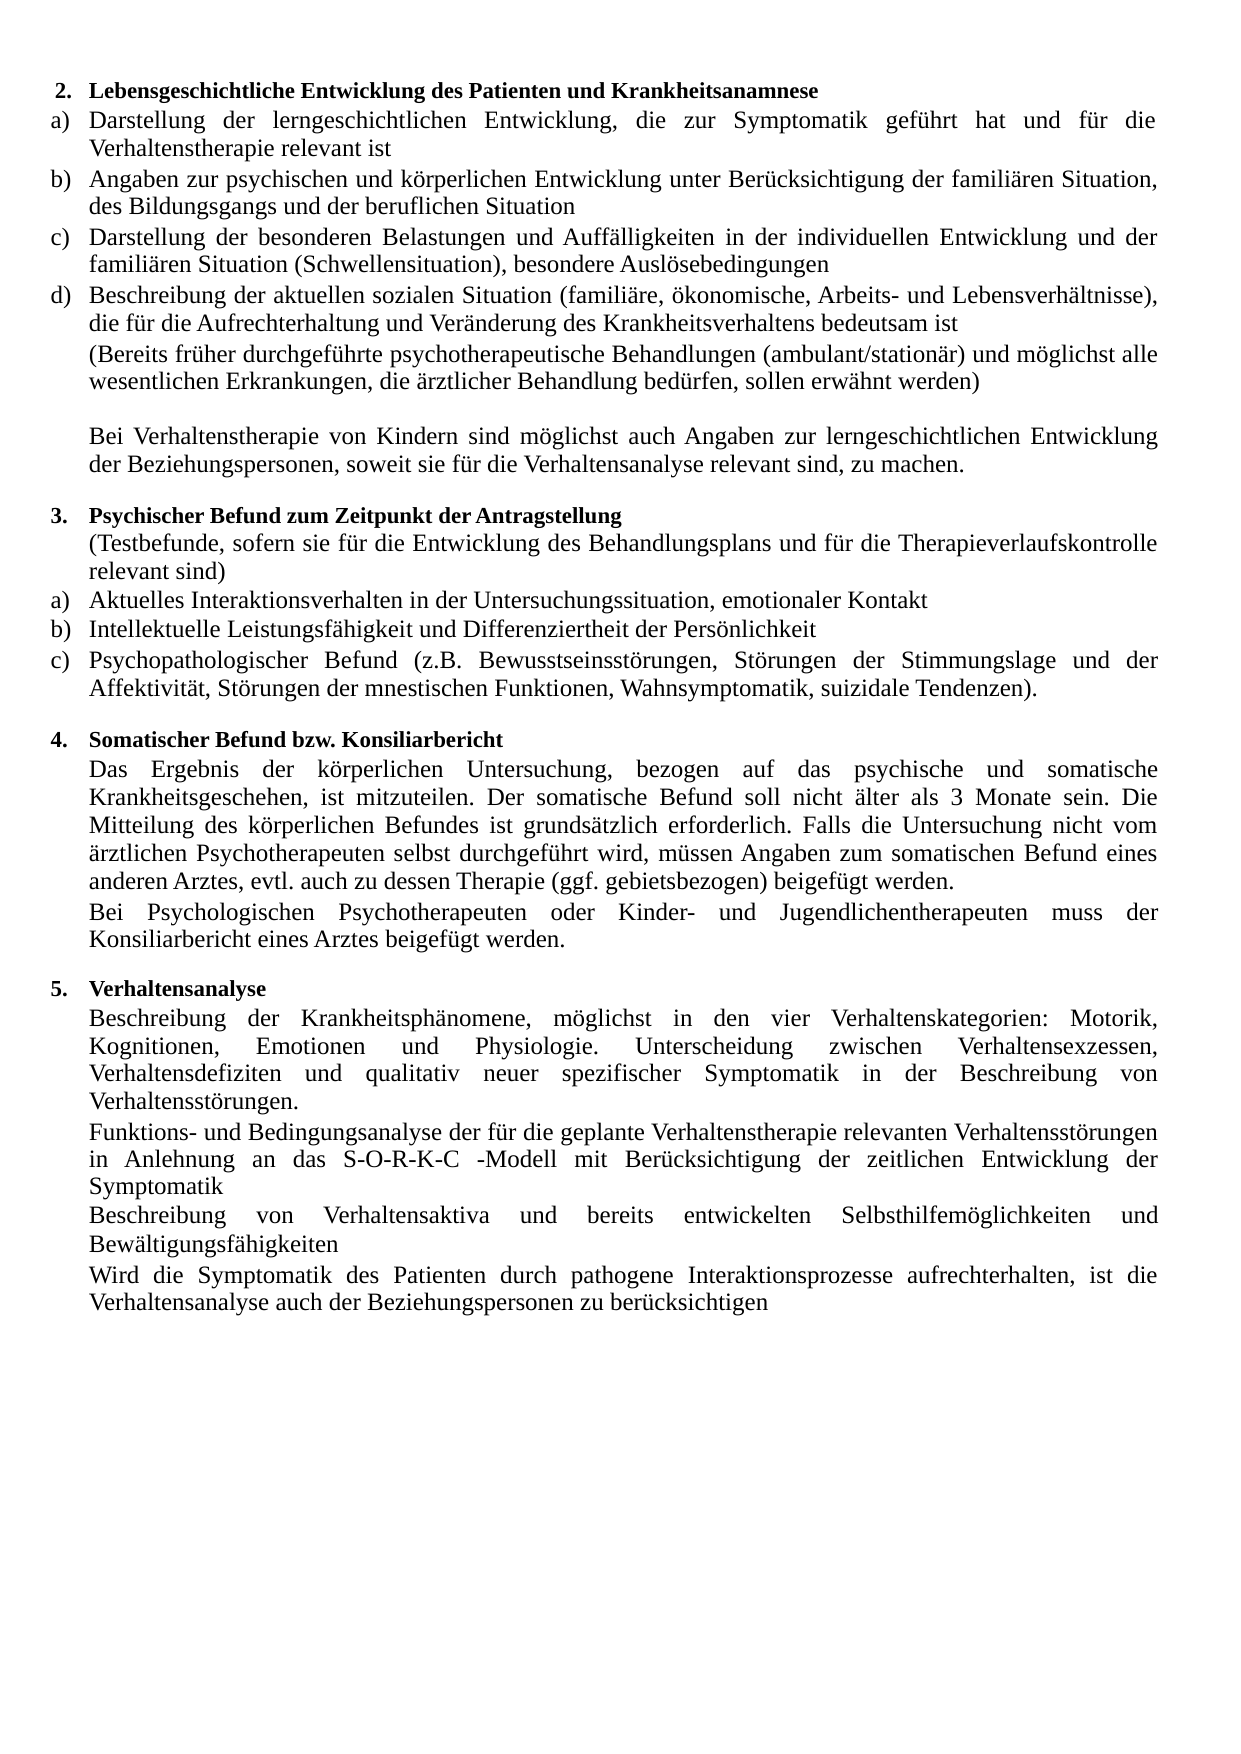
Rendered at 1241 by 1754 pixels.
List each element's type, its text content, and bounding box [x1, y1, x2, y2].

list Psychischer Befund zum Zeitpunkt der Antragstellung [50, 502, 1159, 528]
text Wird die Symptomatik des Patienten durch pathogene Interaktionsprozesse aufrechterhalten, ist die Verhaltensanalyse auch der Beziehungspersonen zu berücksichtigen [89, 1260, 1159, 1316]
list Darstellung der besonderen Belastungen und Auffälligkeiten in der individuellen Entwicklung und der familiären Situation (Schwellensituation), besondere Auslösebedingungen [50, 222, 1159, 278]
text (Testbefunde, sofern sie für die Entwicklung des Behandlungsplans und für die Therapieverlaufskontrolle relevant sind) [89, 528, 1159, 585]
list Darstellung der lerngeschichtlichen Entwicklung, die zur Symptomatik geführt hat und für die Verhaltenstherapie relevant ist [50, 105, 1157, 161]
text Das Ergebnis der körperlichen Untersuchung, bezogen auf das psychische und somatische Krankheitsgeschehen, ist mitzuteilen. Der somatische Befund soll nicht älter als 3 Monate sein. Die Mitteilung des körperlichen Befundes ist grundsätzlich erforderlich. Falls die Untersuchung nicht vom ärztlichen Psychotherapeuten selbst durchgeführt wird, müssen Angaben zum somatischen Befund eines anderen Arztes, evtl. auch zu dessen Therapie (ggf. gebietsbezogen) beigefügt werden. [89, 754, 1159, 894]
text Funktions- und Bedingungsanalyse der für die geplante Verhaltenstherapie relevanten Verhaltensstörungen in Anlehnung an das S-O-R-K-C -Modell mit Berücksichtigung der zeitlichen Entwicklung der Symptomatik [89, 1117, 1159, 1200]
list Psychopathologischer Befund (z.B. Bewusstseinsstörungen, Störungen der Stimmungslage und der Affektivität, Störungen der mnestischen Funktionen, Wahnsymptomatik, suizidale Tendenzen). [50, 645, 1159, 701]
text (Bereits früher durchgeführte psychotherapeutische Behandlungen (ambulant/stationär) und möglichst alle wesentlichen Erkrankungen, die ärztlicher Behandlung bedürfen, sollen erwähnt werden) [89, 339, 1159, 395]
list Angaben zur psychischen und körperlichen Entwicklung unter Berücksichtigung der familiären Situation, des Bildungsgangs und der beruflichen Situation [50, 164, 1159, 220]
text Bei Verhaltenstherapie von Kindern sind möglichst auch Angaben zur lerngeschichtlichen Entwicklung der Beziehungspersonen, soweit sie für die Verhaltensanalyse relevant sind, zu machen. [89, 421, 1159, 477]
list Beschreibung der aktuellen sozialen Situation (familiäre, ökonomische, Arbeits- und Lebensverhältnisse), die für die Aufrechterhaltung und Veränderung des Krankheitsverhaltens bedeutsam ist [50, 281, 1159, 337]
text Bei Psychologischen Psychotherapeuten oder Kinder- und Jugendlichentherapeuten muss der Konsiliarbericht eines Arztes beigefügt werden. [89, 897, 1159, 953]
list Somatischer Befund bzw. Konsiliarbericht [50, 726, 1159, 752]
list Aktuelles Interaktionsverhalten in der Untersuchungssituation, emotionaler Kontakt [50, 585, 1159, 614]
list Lebensgeschichtliche Entwicklung des Patienten und Krankheitsanamnese [54, 77, 1159, 103]
text Beschreibung von Verhaltensaktiva und bereits entwickelten Selbsthilfemöglichkeiten und Bewältigungsfähigkeiten [89, 1200, 1159, 1258]
list Intellektuelle Leistungsfähigkeit und Differenziertheit der Persönlichkeit [50, 614, 1159, 643]
list Verhaltensanalyse [50, 975, 1159, 1001]
text Beschreibung der Krankheitsphänomene, möglichst in den vier Verhaltenskategorien: Motorik, Kognitionen, Emotionen und Physiologie. Unterscheidung zwischen Verhaltensexzessen, Verhaltensdefiziten und qualitativ neuer spezifischer Symptomatik in der Beschreibung von Verhaltensstörungen. [89, 1003, 1159, 1115]
